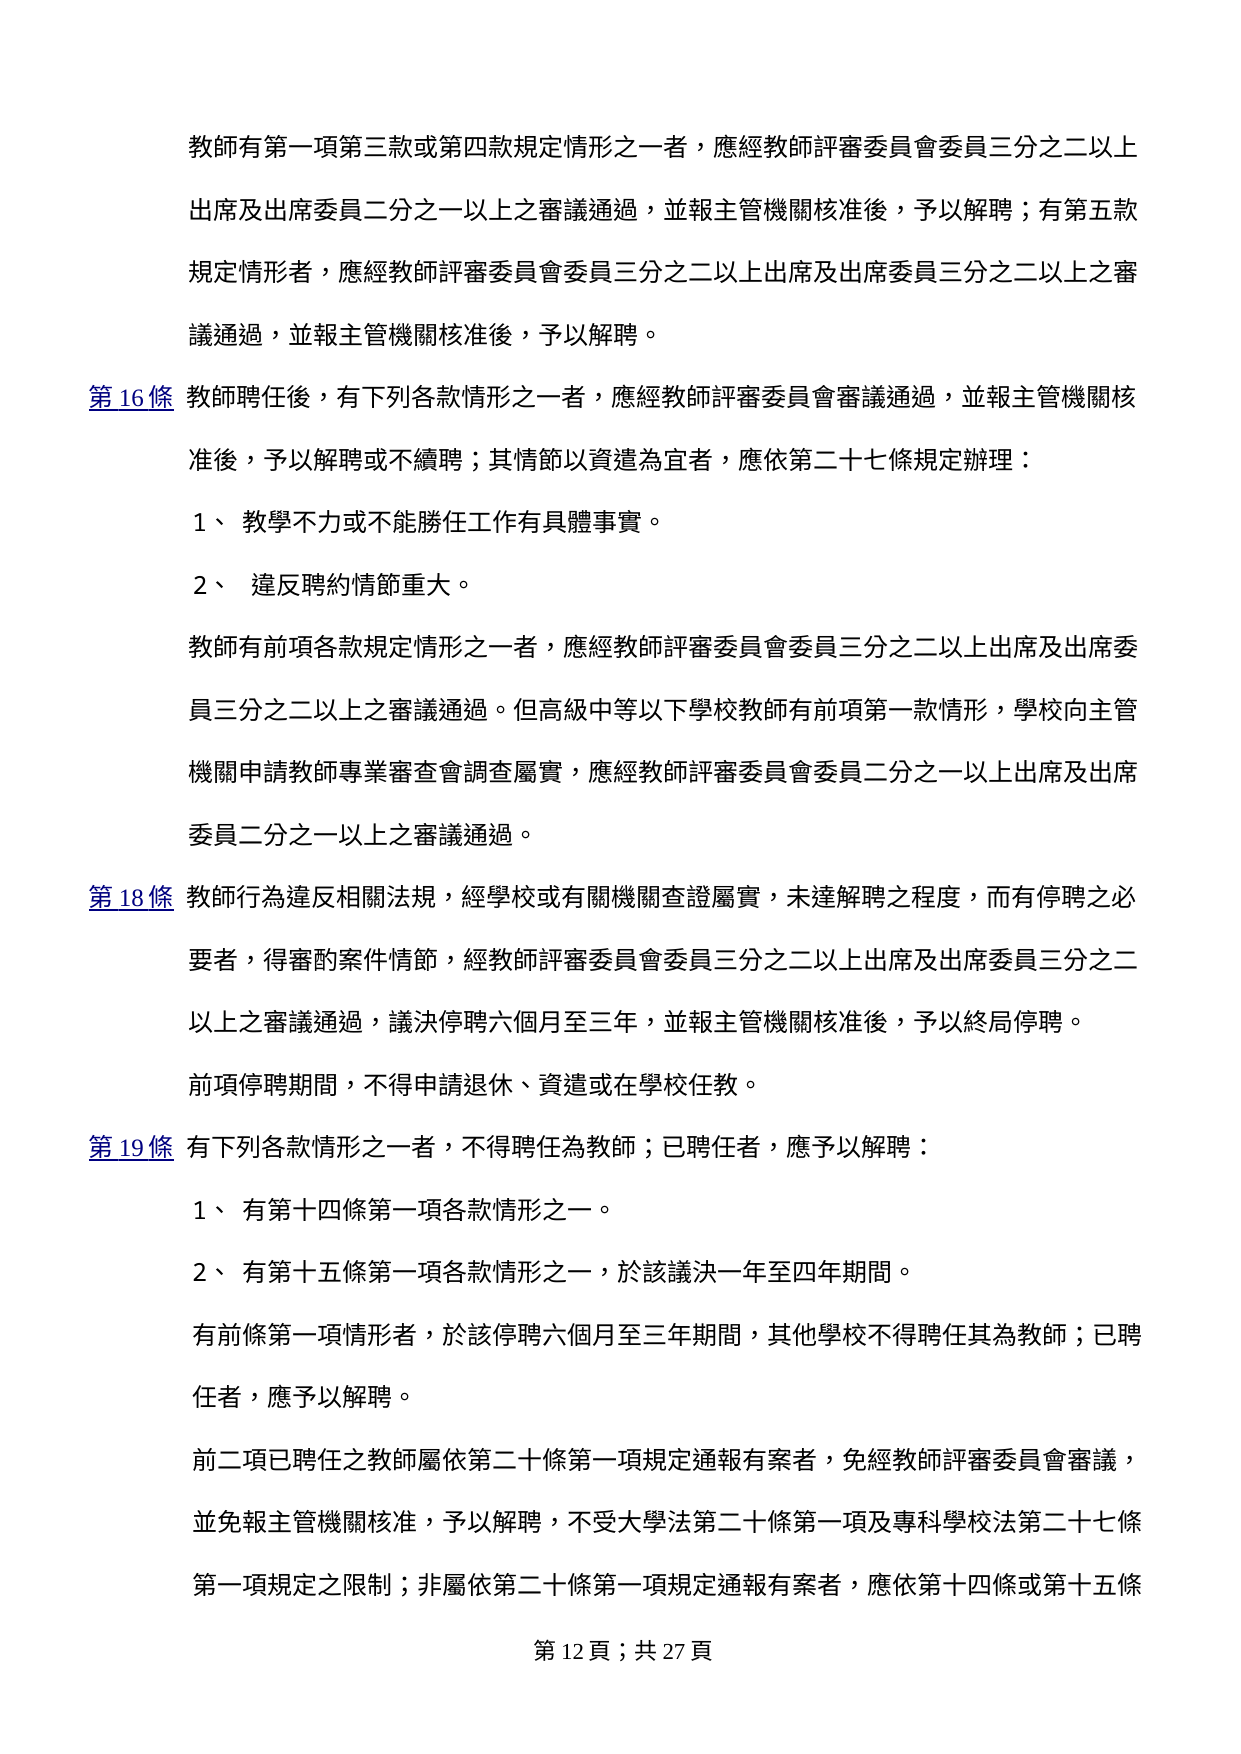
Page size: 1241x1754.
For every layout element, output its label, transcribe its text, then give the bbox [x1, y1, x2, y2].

text 教師有前項各款規定情形之一者，應經教師評審委員會委員三分之二以上出席及出席委員三分之二以上之審議通過。但高級中等以下學校教師有前項第一款情形，學校向主管機關申請教師專業審查會調查屬實，應經教師評審委員會委員二分之一以上出席及出席委員二分之一以上之審議通過。 [189, 604, 1152, 854]
list 教學不力或不能勝任工作有具體事實。 [192, 479, 1152, 542]
text 前二項已聘任之教師屬依第二十條第一項規定通報有案者，免經教師評審委員會審議，並免報主管機關核准，予以解聘，不受大學法第二十條第一項及專科學校法第二十七條第一項規定之限制；非屬依第二十條第一項規定通報有案者，應依第十四條或第十五條 [192, 1417, 1152, 1604]
list 有第十四條第一項各款情形之一。 [192, 1167, 1152, 1229]
text 教師有第一項第三款或第四款規定情形之一者，應經教師評審委員會委員三分之二以上出席及出席委員二分之一以上之審議通過，並報主管機關核准後，予以解聘；有第五款規定情形者，應經教師評審委員會委員三分之二以上出席及出席委員三分之二以上之審議通過，並報主管機關核准後，予以解聘。 [189, 104, 1152, 354]
list 違反聘約情節重大。 [192, 542, 1152, 604]
text 第16條 教師聘任後，有下列各款情形之一者，應經教師評審委員會審議通過，並報主管機關核准後，予以解聘或不續聘；其情節以資遣為宜者，應依第二十七條規定辦理： [89, 354, 1152, 479]
text 有前條第一項情形者，於該停聘六個月至三年期間，其他學校不得聘任其為教師；已聘任者，應予以解聘。 [192, 1292, 1152, 1417]
text 第19條 有下列各款情形之一者，不得聘任為教師；已聘任者，應予以解聘： [89, 1104, 1152, 1167]
text 前項停聘期間，不得申請退休、資遣或在學校任教。 [189, 1042, 1152, 1104]
text 第18條 教師行為違反相關法規，經學校或有關機關查證屬實，未達解聘之程度，而有停聘之必要者，得審酌案件情節，經教師評審委員會委員三分之二以上出席及出席委員三分之二以上之審議通過，議決停聘六個月至三年，並報主管機關核准後，予以終局停聘。 [89, 854, 1152, 1042]
list 有第十五條第一項各款情形之一，於該議決一年至四年期間。 [192, 1229, 1152, 1292]
